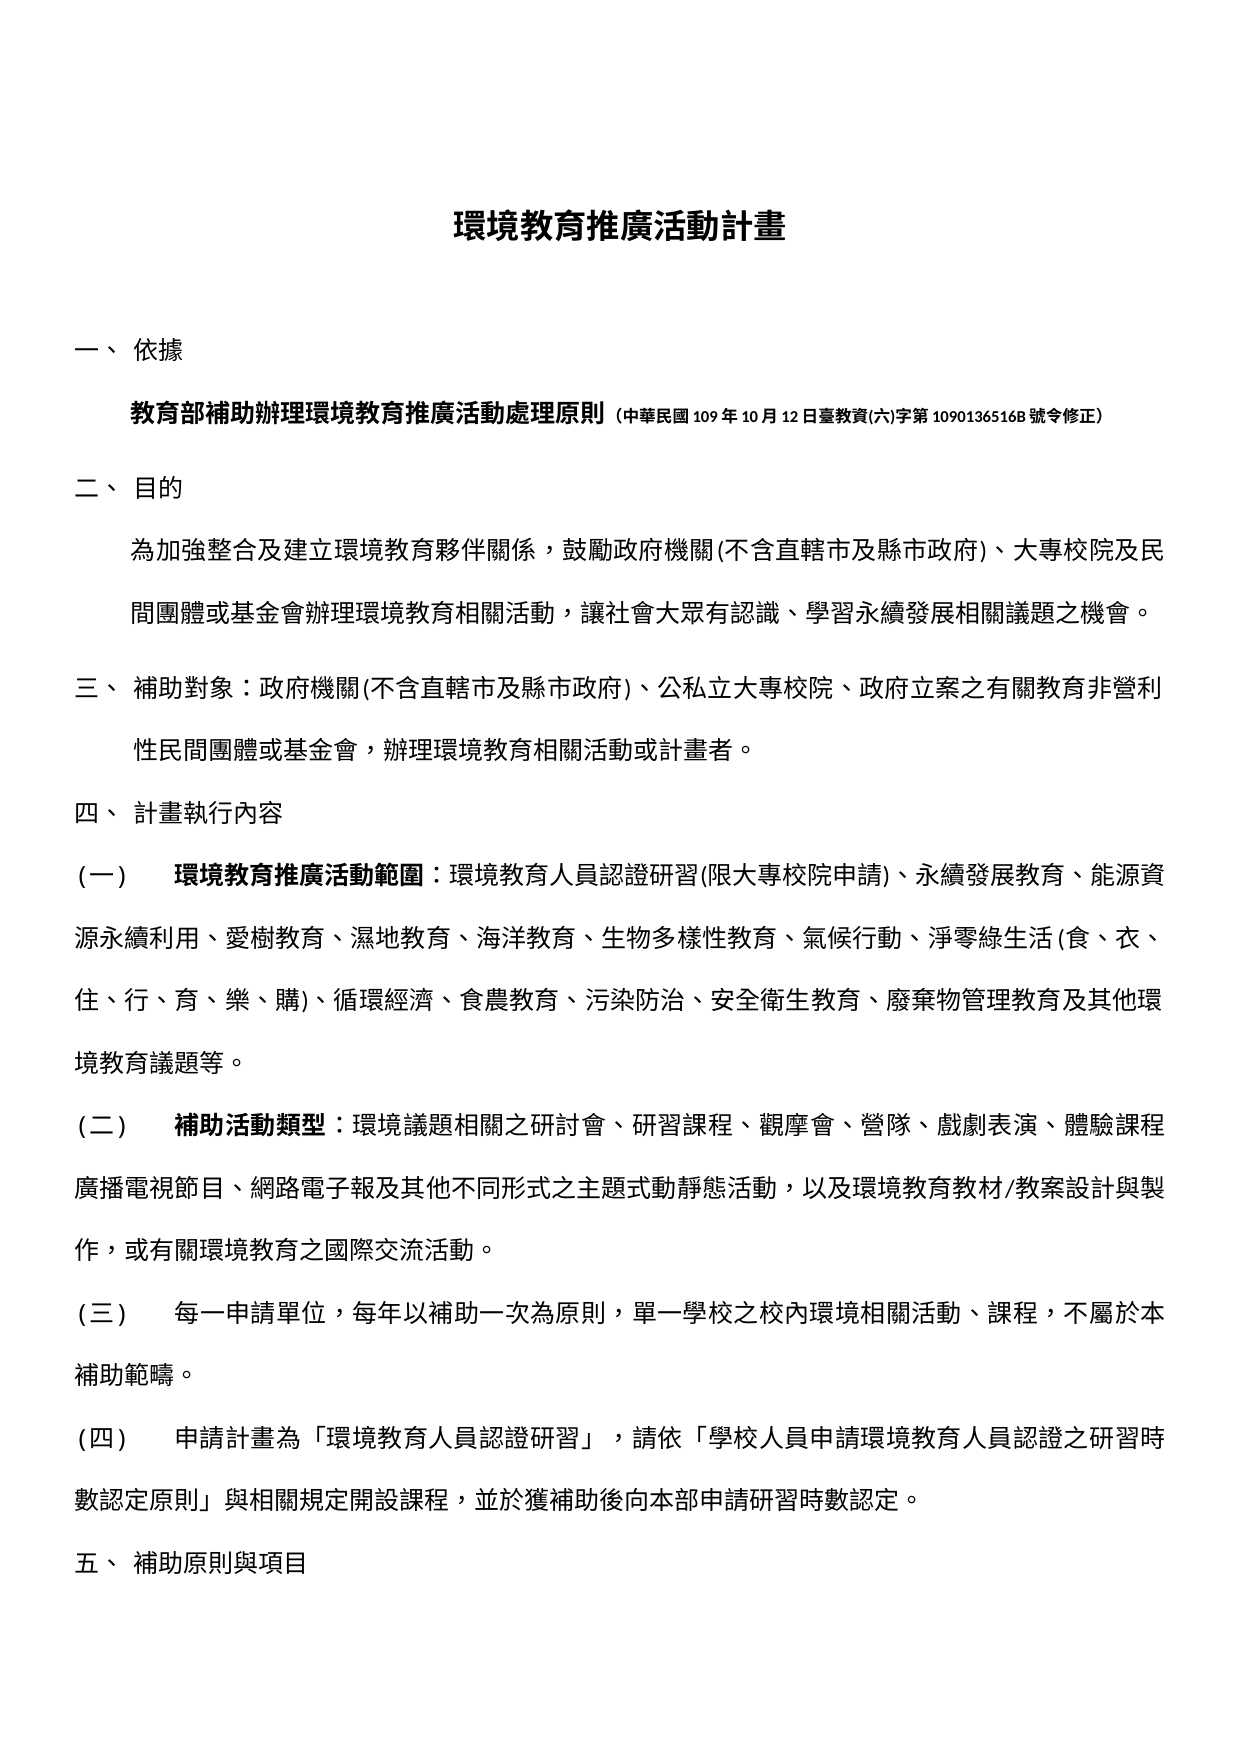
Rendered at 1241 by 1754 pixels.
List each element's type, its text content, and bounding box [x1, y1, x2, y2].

list 目的 [74, 444, 1165, 507]
list 依據 [74, 307, 1165, 369]
list 計畫執行內容 [74, 769, 1165, 832]
text 教育部補助辦理環境教育推廣活動處理原則（中華民國109年10月12日臺教資(六)字第1090136516B號令修正） [131, 369, 1165, 432]
list 環境教育推廣活動範圍：環境教育人員認證研習(限大專校院申請)、永續發展教育、能源資源永續利用、愛樹教育、濕地教育、海洋教育、生物多樣性教育、氣候行動、淨零綠生活(食、衣、住、行、育、樂、購)、循環經濟、食農教育、污染防治、安全衛生教育、廢棄物管理教育及其他環境教育議題等。 [74, 832, 1165, 1082]
list 申請計畫為「環境教育人員認證研習」，請依「學校人員申請環境教育人員認證之研習時數認定原則」與相關規定開設課程，並於獲補助後向本部申請研習時數認定。 [74, 1394, 1165, 1519]
list 補助對象：政府機關(不含直轄市及縣市政府)、公私立大專校院、政府立案之有關教育非營利性民間團體或基金會，辦理環境教育相關活動或計畫者。 [74, 644, 1165, 769]
list 每一申請單位，每年以補助一次為原則，單一學校之校內環境相關活動、課程，不屬於本補助範疇。 [74, 1269, 1165, 1394]
text 環境教育推廣活動計畫 [74, 182, 1165, 244]
list 補助活動類型：環境議題相關之研討會、研習課程、觀摩會、營隊、戲劇表演、體驗課程、廣播電視節目、網路電子報及其他不同形式之主題式動靜態活動，以及環境教育教材/教案設計與製作，或有關環境教育之國際交流活動。 [74, 1082, 1165, 1269]
list 補助原則與項目 [74, 1519, 1165, 1582]
text 為加強整合及建立環境教育夥伴關係，鼓勵政府機關(不含直轄市及縣市政府)、大專校院及民間團體或基金會辦理環境教育相關活動，讓社會大眾有認識、學習永續發展相關議題之機會。 [131, 507, 1165, 632]
